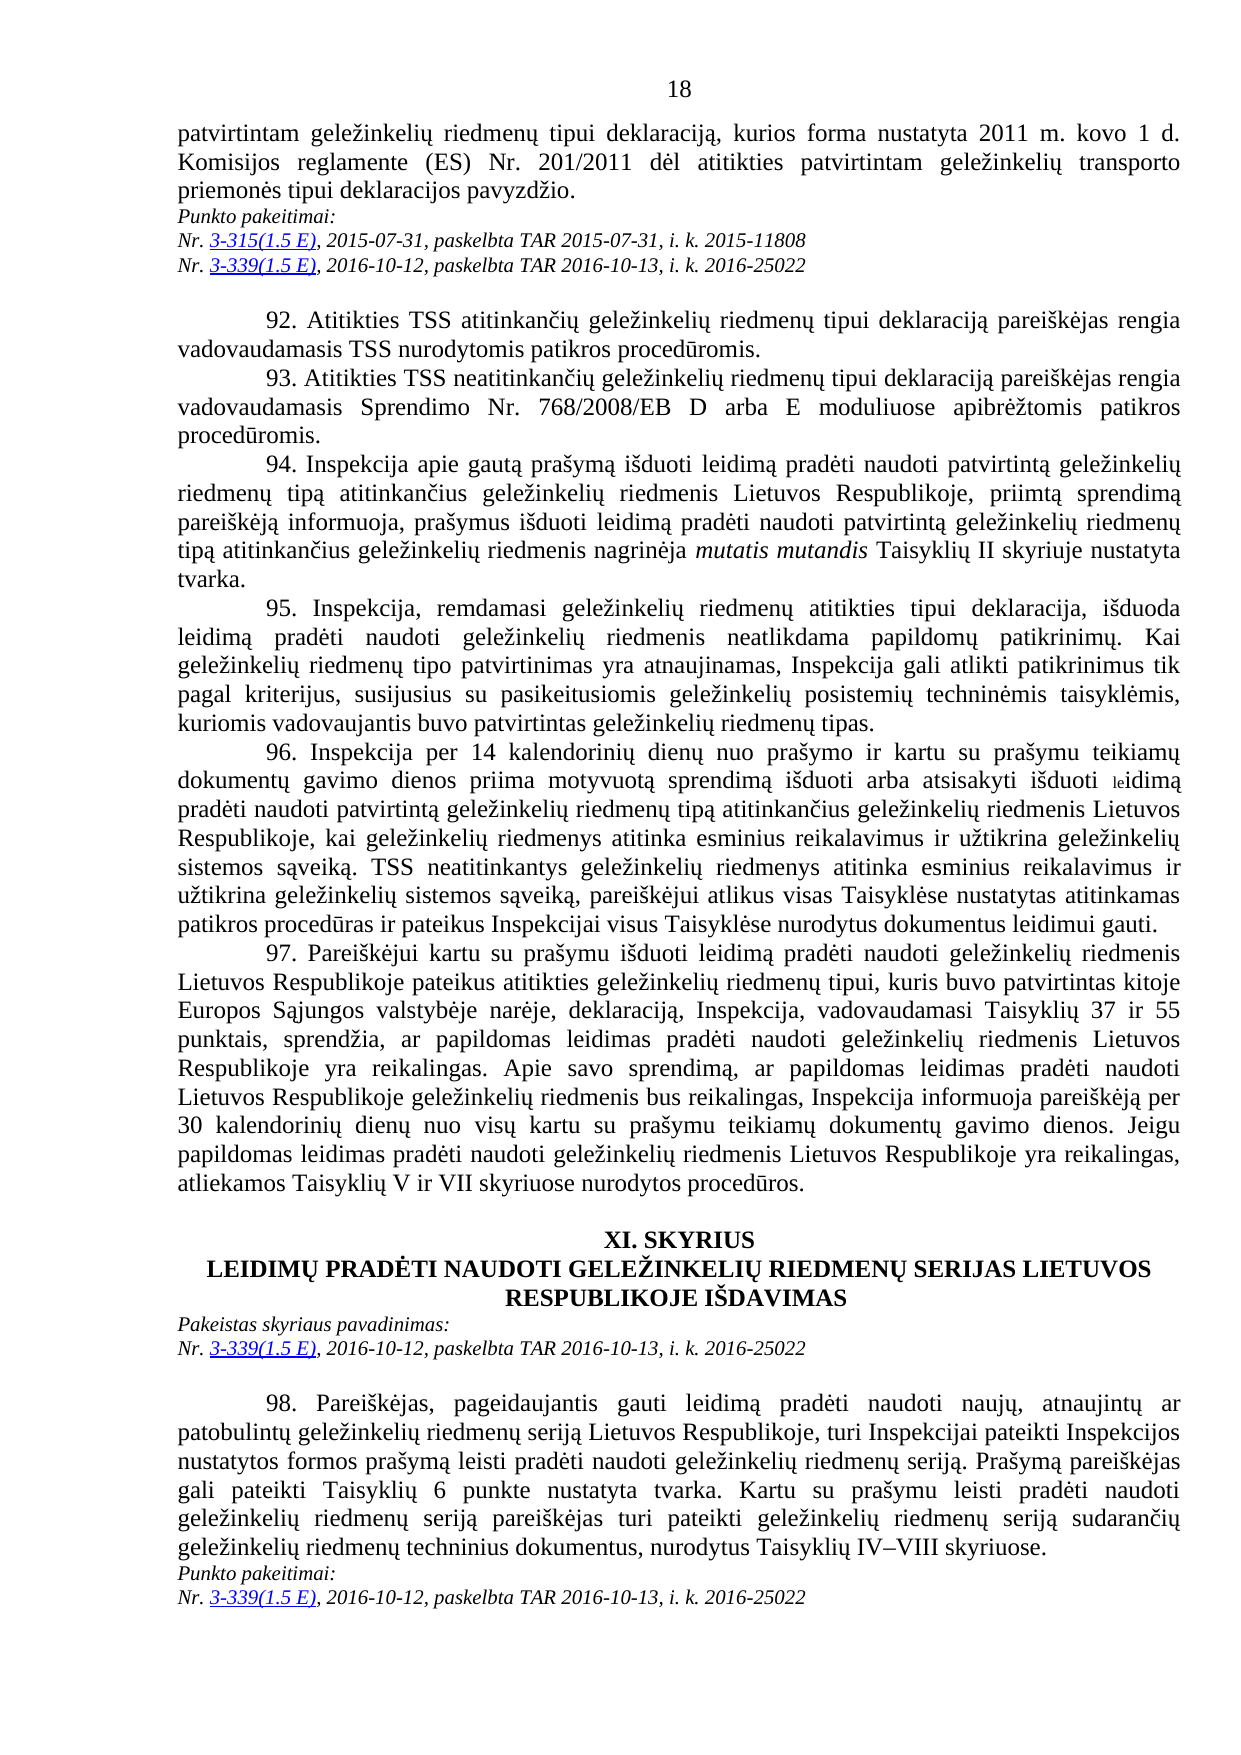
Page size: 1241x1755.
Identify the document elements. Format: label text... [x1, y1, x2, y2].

text 93. Atitikties TSS neatitinkančių geležinkelių riedmenų tipui deklaraciją pareiškėjas rengia vadovaudamasis Sprendimo Nr. 768/2008/EB D arba E moduliuose apibrėžtomis patikros procedūromis. [177, 363, 1181, 449]
text 92. Atitikties TSS atitinkančių geležinkelių riedmenų tipui deklaraciją pareiškėjas rengia vadovaudamasis TSS nurodytomis patikros procedūromis. [177, 305, 1181, 363]
text LEIDIMŲ PRADĖTI NAUDOTI GELEŽINKELIŲ RIEDMENŲ SERIJAS LIETUVOS RESPUBLIKOJE IŠDAVIMAS [177, 1254, 1181, 1312]
text Nr. 3-339(1.5 E), 2016-10-12, paskelbta TAR 2016-10-13, i. k. 2016-25022 [177, 1336, 1181, 1360]
text 95. Inspekcija, remdamasi geležinkelių riedmenų atitikties tipui deklaracija, išduoda leidimą pradėti naudoti geležinkelių riedmenis neatlikdama papildomų patikrinimų. Kai geležinkelių riedmenų tipo patvirtinimas yra atnaujinamas, Inspekcija gali atlikti patikrinimus tik pagal kriterijus, susijusius su pasikeitusiomis geležinkelių posistemių techninėmis taisyklėmis, kuriomis vadovaujantis buvo patvirtintas geležinkelių riedmenų tipas. [177, 593, 1181, 737]
text Pakeistas skyriaus pavadinimas: [177, 1312, 1181, 1336]
text patvirtintam geležinkelių riedmenų tipui deklaraciją, kurios forma nustatyta 2011 m. kovo 1 d. Komisijos reglamente (ES) Nr. 201/2011 dėl atitikties patvirtintam geležinkelių transporto priemonės tipui deklaracijos pavyzdžio. [177, 118, 1181, 204]
text Nr. 3-339(1.5 E), 2016-10-12, paskelbta TAR 2016-10-13, i. k. 2016-25022 [177, 252, 1181, 277]
text 98. Pareiškėjas, pageidaujantis gauti leidimą pradėti naudoti naujų, atnaujintų ar patobulintų geležinkelių riedmenų seriją Lietuvos Respublikoje, turi Inspekcijai pateikti Inspekcijos nustatytos formos prašymą leisti pradėti naudoti geležinkelių riedmenų seriją. Prašymą pareiškėjas gali pateikti Taisyklių 6 punkte nustatyta tvarka. Kartu su prašymu leisti pradėti naudoti geležinkelių riedmenų seriją pareiškėjas turi pateikti geležinkelių riedmenų seriją sudarančių geležinkelių riedmenų techninius dokumentus, nurodytus Taisyklių IV–VIII skyriuose. [177, 1388, 1181, 1561]
text Nr. 3-339(1.5 E), 2016-10-12, paskelbta TAR 2016-10-13, i. k. 2016-25022 [177, 1585, 1181, 1609]
text XI. skyrius [177, 1225, 1181, 1254]
text 96. Inspekcija per 14 kalendorinių dienų nuo prašymo ir kartu su prašymu teikiamų dokumentų gavimo dienos priima motyvuotą sprendimą išduoti arba atsisakyti išduoti leidimą pradėti naudoti patvirtintą geležinkelių riedmenų tipą atitinkančius geležinkelių riedmenis Lietuvos Respublikoje, kai geležinkelių riedmenys atitinka esminius reikalavimus ir užtikrina geležinkelių sistemos sąveiką. TSS neatitinkantys geležinkelių riedmenys atitinka esminius reikalavimus ir užtikrina geležinkelių sistemos sąveiką, pareiškėjui atlikus visas Taisyklėse nustatytas atitinkamas patikros procedūras ir pateikus Inspekcijai visus Taisyklėse nurodytus dokumentus leidimui gauti. [177, 737, 1181, 938]
text Punkto pakeitimai: [177, 1561, 1181, 1585]
text Nr. 3-315(1.5 E), 2015-07-31, paskelbta TAR 2015-07-31, i. k. 2015-11808 [177, 228, 1181, 252]
text Punkto pakeitimai: [177, 204, 1181, 228]
text 97. Pareiškėjui kartu su prašymu išduoti leidimą pradėti naudoti geležinkelių riedmenis Lietuvos Respublikoje pateikus atitikties geležinkelių riedmenų tipui, kuris buvo patvirtintas kitoje Europos Sąjungos valstybėje narėje, deklaraciją, Inspekcija, vadovaudamasi Taisyklių 37 ir 55 punktais, sprendžia, ar papildomas leidimas pradėti naudoti geležinkelių riedmenis Lietuvos Respublikoje yra reikalingas. Apie savo sprendimą, ar papildomas leidimas pradėti naudoti Lietuvos Respublikoje geležinkelių riedmenis bus reikalingas, Inspekcija informuoja pareiškėją per 30 kalendorinių dienų nuo visų kartu su prašymu teikiamų dokumentų gavimo dienos. Jeigu papildomas leidimas pradėti naudoti geležinkelių riedmenis Lietuvos Respublikoje yra reikalingas, atliekamos Taisyklių V ir VII skyriuose nurodytos procedūros. [177, 938, 1181, 1197]
text 94. Inspekcija apie gautą prašymą išduoti leidimą pradėti naudoti patvirtintą geležinkelių riedmenų tipą atitinkančius geležinkelių riedmenis Lietuvos Respublikoje, priimtą sprendimą pareiškėją informuoja, prašymus išduoti leidimą pradėti naudoti patvirtintą geležinkelių riedmenų tipą atitinkančius geležinkelių riedmenis nagrinėja mutatis mutandis Taisyklių II skyriuje nustatyta tvarka. [177, 449, 1181, 593]
